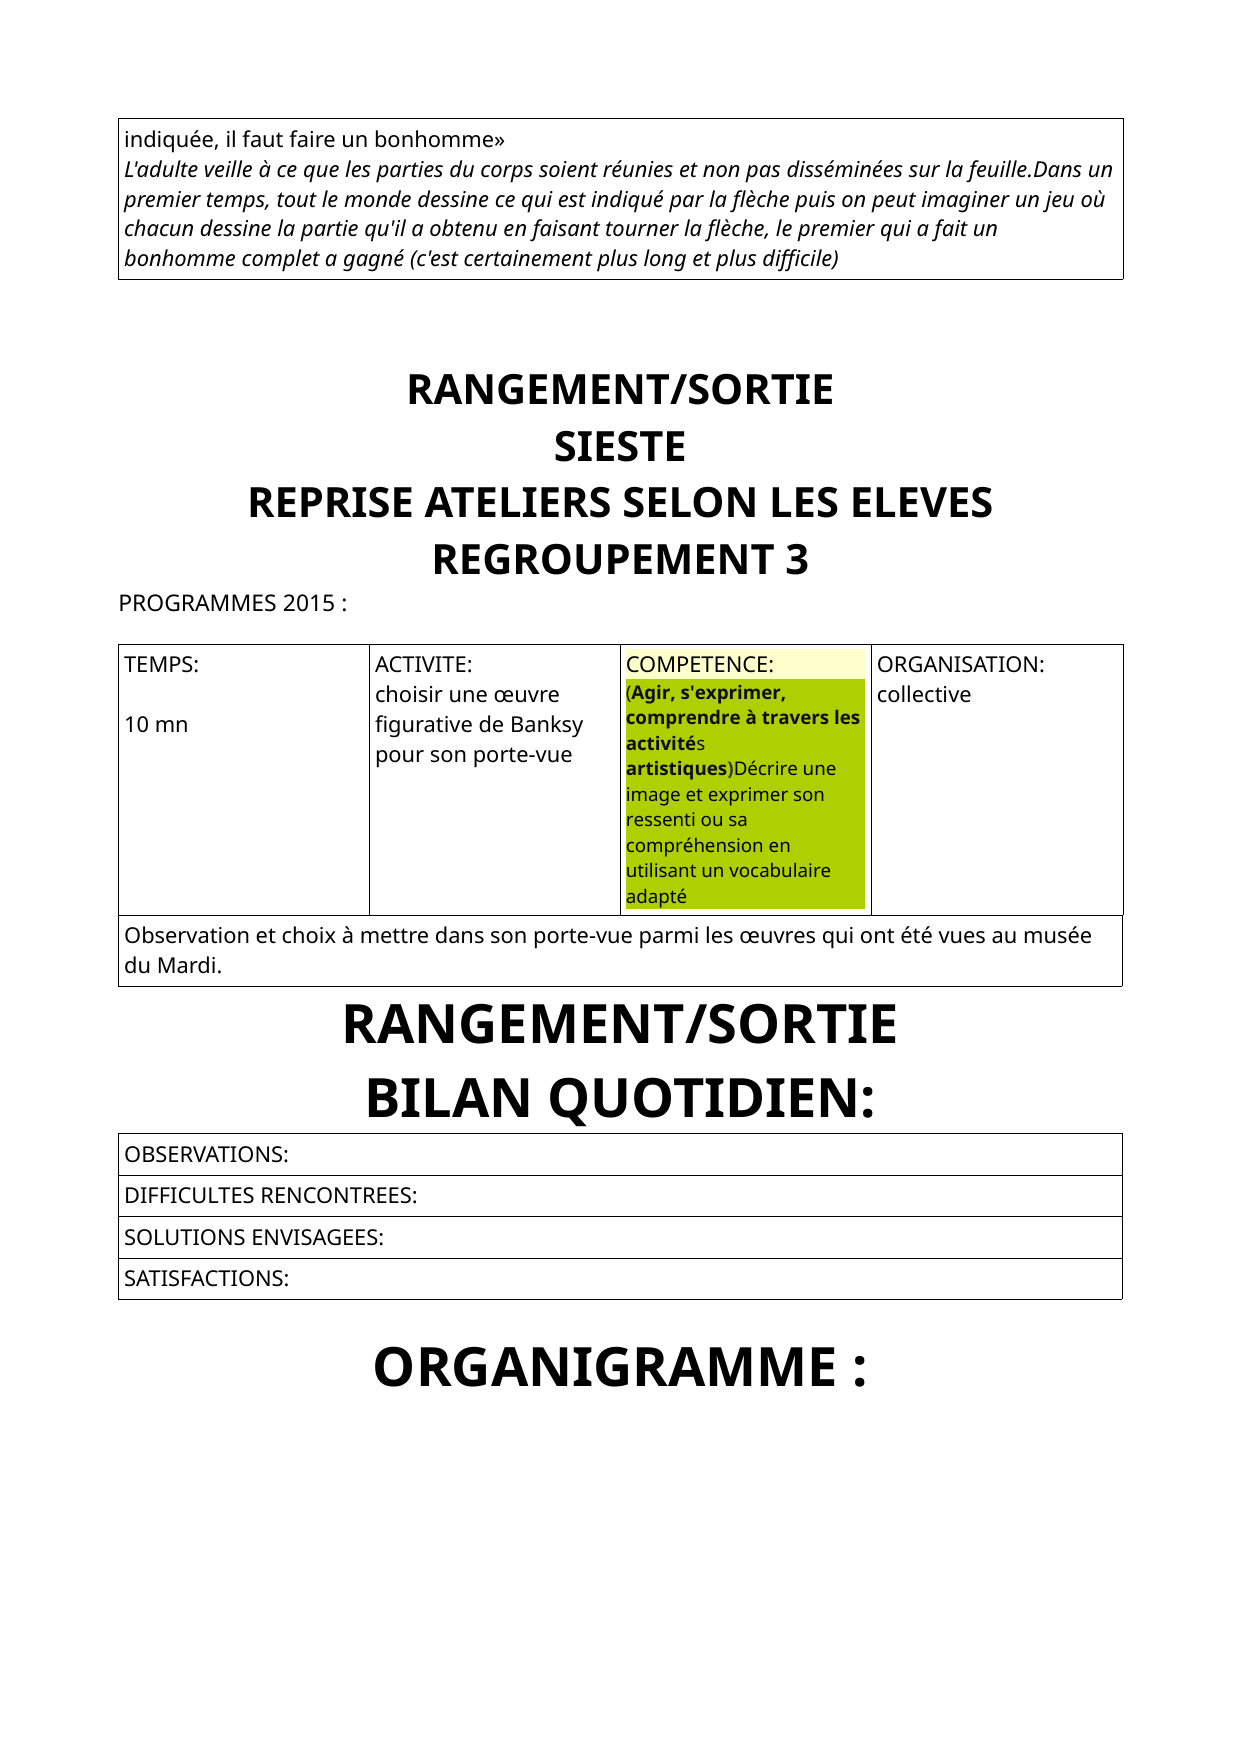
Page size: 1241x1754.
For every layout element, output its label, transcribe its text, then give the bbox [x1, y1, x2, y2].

text ORGANIGRAMME : [118, 1329, 1122, 1402]
text PROGRAMMES 2015 : [118, 587, 1122, 618]
table_header TEMPS: 10 mn [119, 645, 369, 914]
table_header ACTIVITE: choisir une œuvre figurative de Banksy pour son porte-vue [370, 645, 620, 914]
text RANGEMENT/SORTIE [118, 359, 1122, 416]
table_cell SATISFACTIONS: [119, 1259, 1122, 1299]
table_header indiquée, il faut faire un bonhomme» L'adulte veille à ce que les parties du corps soient réunies et non pas disséminées sur la feuille.Dans un premier temps, tout le monde dessine ce qui est indiqué par la flèche puis on peut imaginer un jeu où chacun dessine la partie qu'il a obtenu en faisant tourner la flèche, le premier qui a fait un bonhomme complet a gagné (c'est certainement plus long et plus difficile) [119, 119, 1123, 279]
table_cell SOLUTIONS ENVISAGEES: [119, 1217, 1122, 1257]
text SIESTE [118, 416, 1122, 473]
text RANGEMENT/SORTIE [118, 987, 1122, 1059]
table_header Observation et choix à mettre dans son porte-vue parmi les œuvres qui ont été vues au musée du Mardi. [119, 916, 1122, 986]
table_header ORGANISATION: collective [872, 645, 1123, 914]
text REPRISE ATELIERS SELON LES ELEVES [118, 473, 1122, 530]
table_header OBSERVATIONS: [119, 1134, 1122, 1175]
table_cell DIFFICULTES RENCONTREES: [119, 1176, 1122, 1216]
table_header COMPETENCE: (Agir, s'exprimer, comprendre à travers les activités artistiques)Décrire une image et exprimer son ressenti ou sa compréhension en utilisant un vocabulaire adapté [621, 645, 871, 914]
text REGROUPEMENT 3 [118, 530, 1122, 587]
text BILAN QUOTIDIEN: [118, 1059, 1122, 1133]
